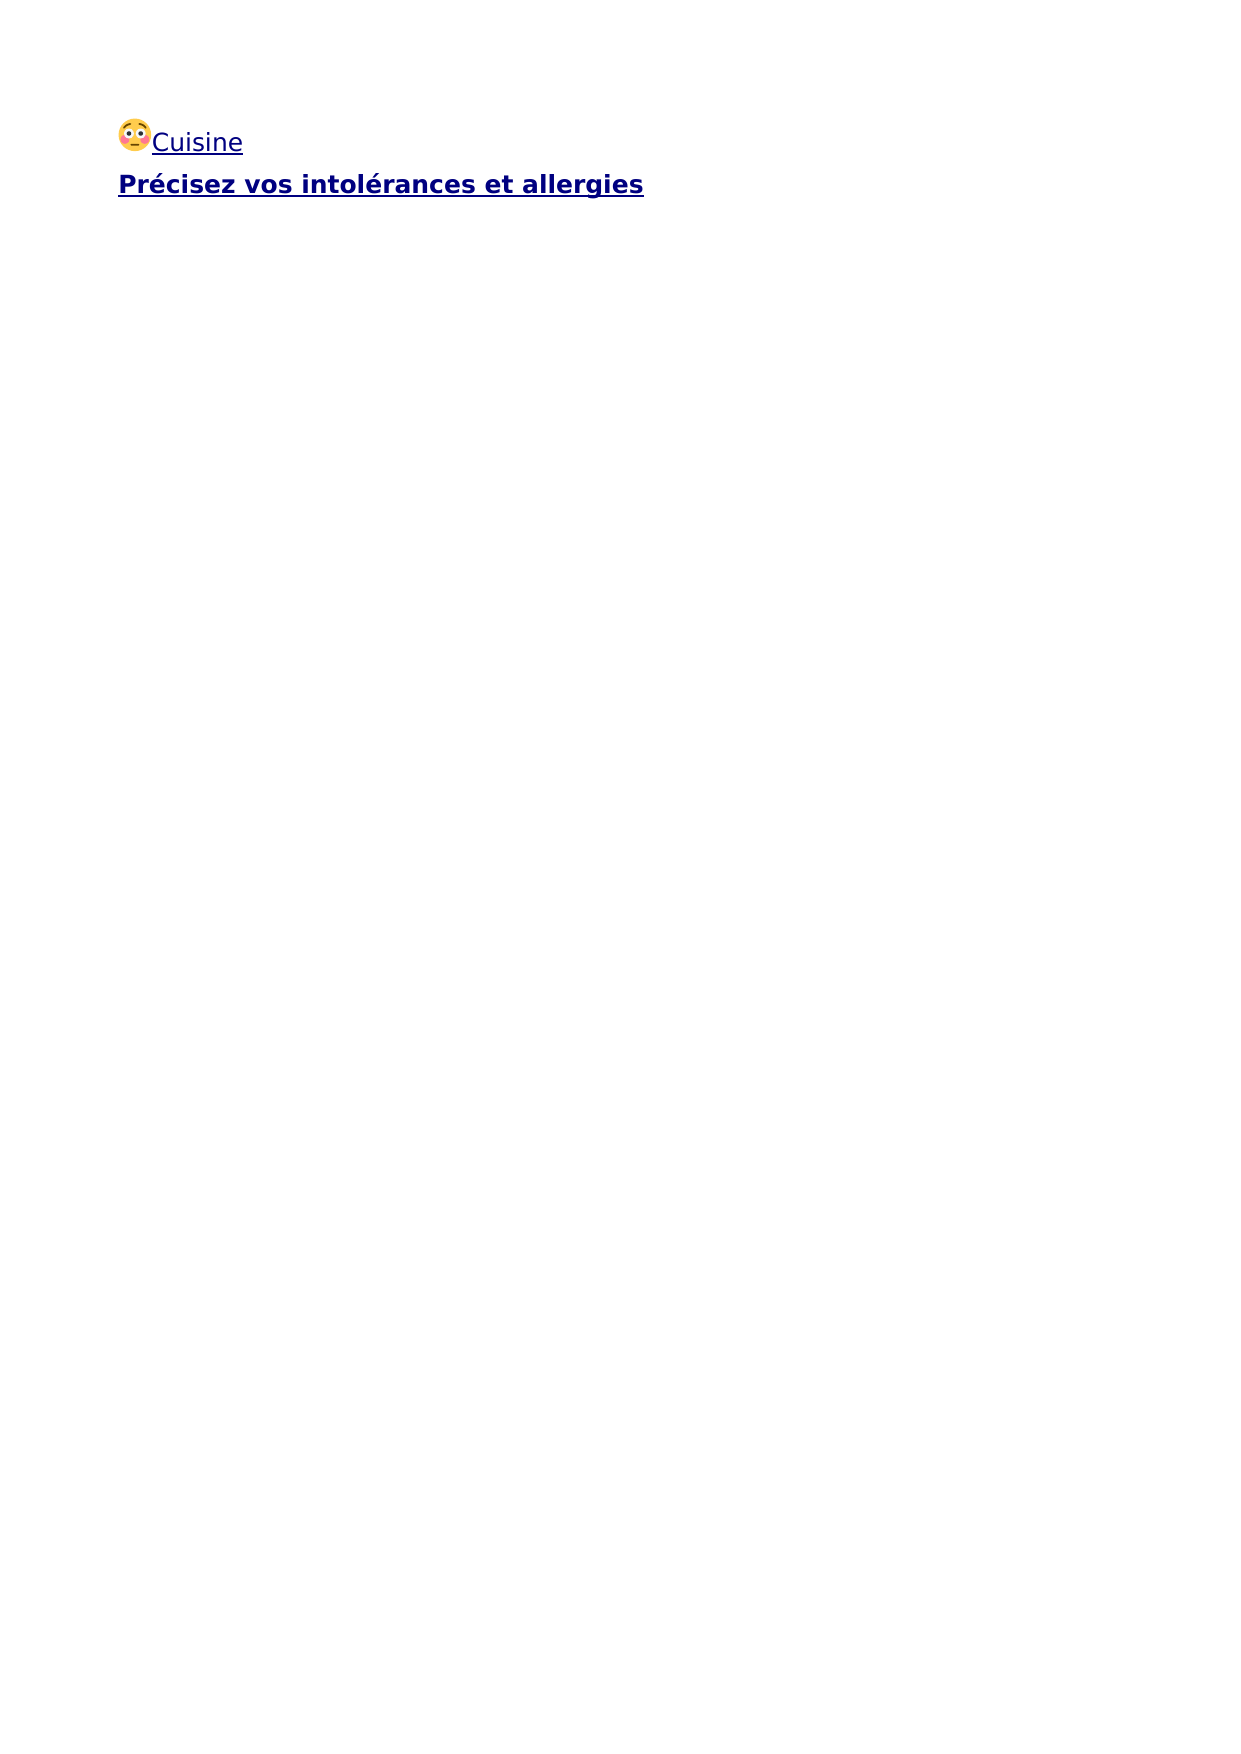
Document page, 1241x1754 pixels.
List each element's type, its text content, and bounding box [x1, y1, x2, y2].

text Cuisine [118, 118, 1122, 157]
text Précisez vos intolérances et allergies [118, 170, 1122, 199]
